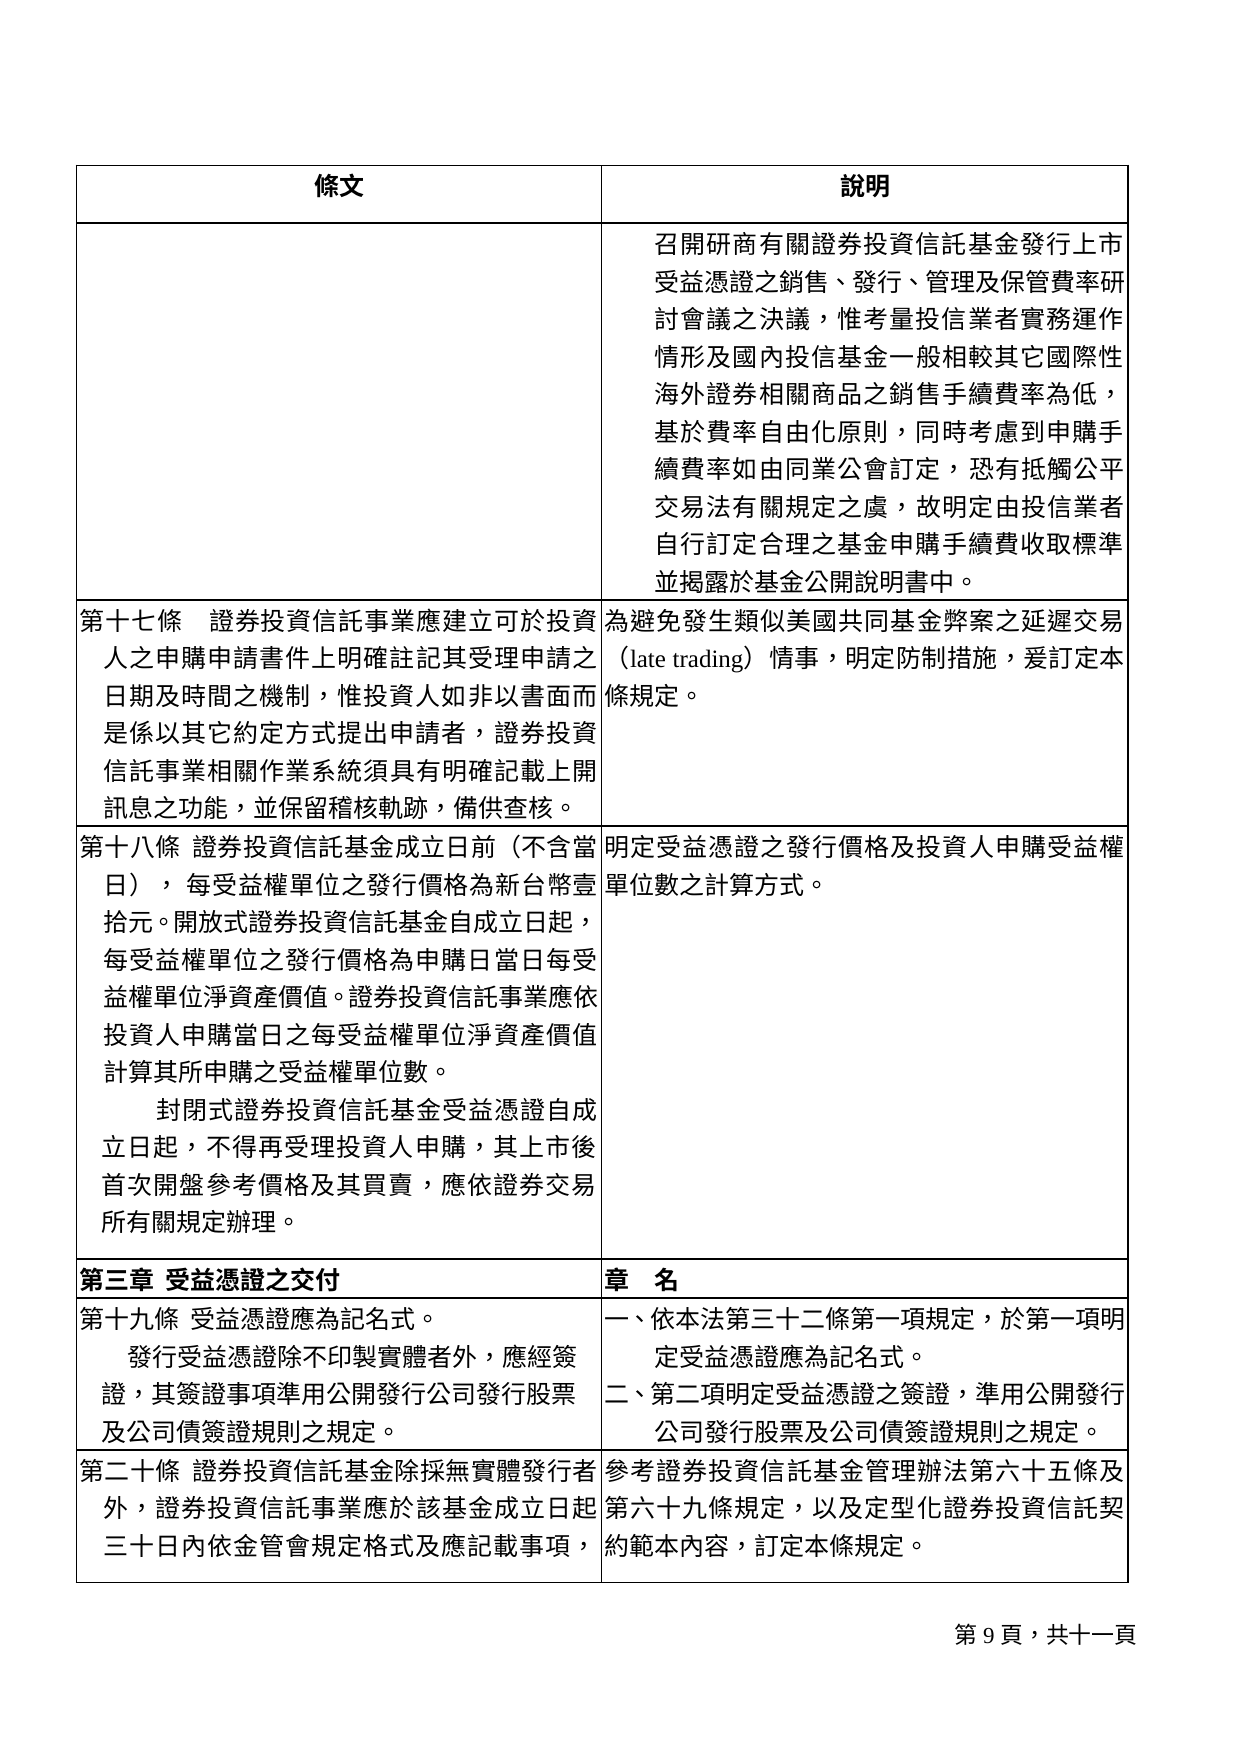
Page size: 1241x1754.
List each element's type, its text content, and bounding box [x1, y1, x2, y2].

table_cell 第三章 受益憑證之交付 [77, 1260, 601, 1297]
table_cell 召開研商有關證券投資信託基金發行上市受益憑證之銷售、發行、管理及保管費率研討會議之決議，惟考量投信業者實務運作情形及國內投信基金一般相較其它國際性海外證券相關商品之銷售手續費率為低，基於費率自由化原則，同時考慮到申購手續費率如由同業公會訂定，恐有抵觸公平交易法有關規定之虞，故明定由投信業者自行訂定合理之基金申購手續費收取標準並揭露於基金公開說明書中。 [602, 224, 1127, 599]
table_cell 第十八條 證券投資信託基金成立日前（不含當日）， 每受益權單位之發行價格為新台幣壹拾元。開放式證券投資信託基金自成立日起，每受益權單位之發行價格為申購日當日每受益權單位淨資產價值。證券投資信託事業應依投資人申購當日之每受益權單位淨資產價值計算其所申購之受益權單位數。 封閉式證券投資信託基金受益憑證自成立日起，不得再受理投資人申購，其上市後首次開盤參考價格及其買賣，應依證券交易所有關規定辦理。 [77, 827, 601, 1258]
table_cell [77, 224, 601, 599]
table_cell 為避免發生類似美國共同基金弊案之延遲交易（late trading）情事，明定防制措施，爰訂定本條規定。 [602, 601, 1127, 825]
table_cell 第二十條 證券投資信託基金除採無實體發行者外，證券投資信託事業應於該基金成立日起三十日內依金管會規定格式及應記載事項， [77, 1451, 601, 1582]
table_cell 第十七條 證券投資信託事業應建立可於投資人之申購申請書件上明確註記其受理申請之日期及時間之機制，惟投資人如非以書面而是係以其它約定方式提出申請者，證券投資信託事業相關作業系統須具有明確記載上開訊息之功能，並保留稽核軌跡，備供查核。 [77, 601, 601, 825]
table_cell 第十九條 受益憑證應為記名式。 發行受益憑證除不印製實體者外，應經簽證，其簽證事項準用公開發行公司發行股票及公司債簽證規則之規定。 [77, 1299, 601, 1449]
table_cell 明定受益憑證之發行價格及投資人申購受益權單位數之計算方式。 [602, 827, 1127, 1258]
table_header 說明 [602, 166, 1127, 222]
table_cell 章 名 [602, 1260, 1127, 1297]
table_cell 參考證券投資信託基金管理辦法第六十五條及第六十九條規定，以及定型化證券投資信託契約範本內容，訂定本條規定。 [602, 1451, 1127, 1582]
table_cell 一、依本法第三十二條第一項規定，於第一項明定受益憑證應為記名式。 二、第二項明定受益憑證之簽證，準用公開發行公司發行股票及公司債簽證規則之規定。 [602, 1299, 1127, 1449]
table_header 條文 [77, 166, 601, 222]
